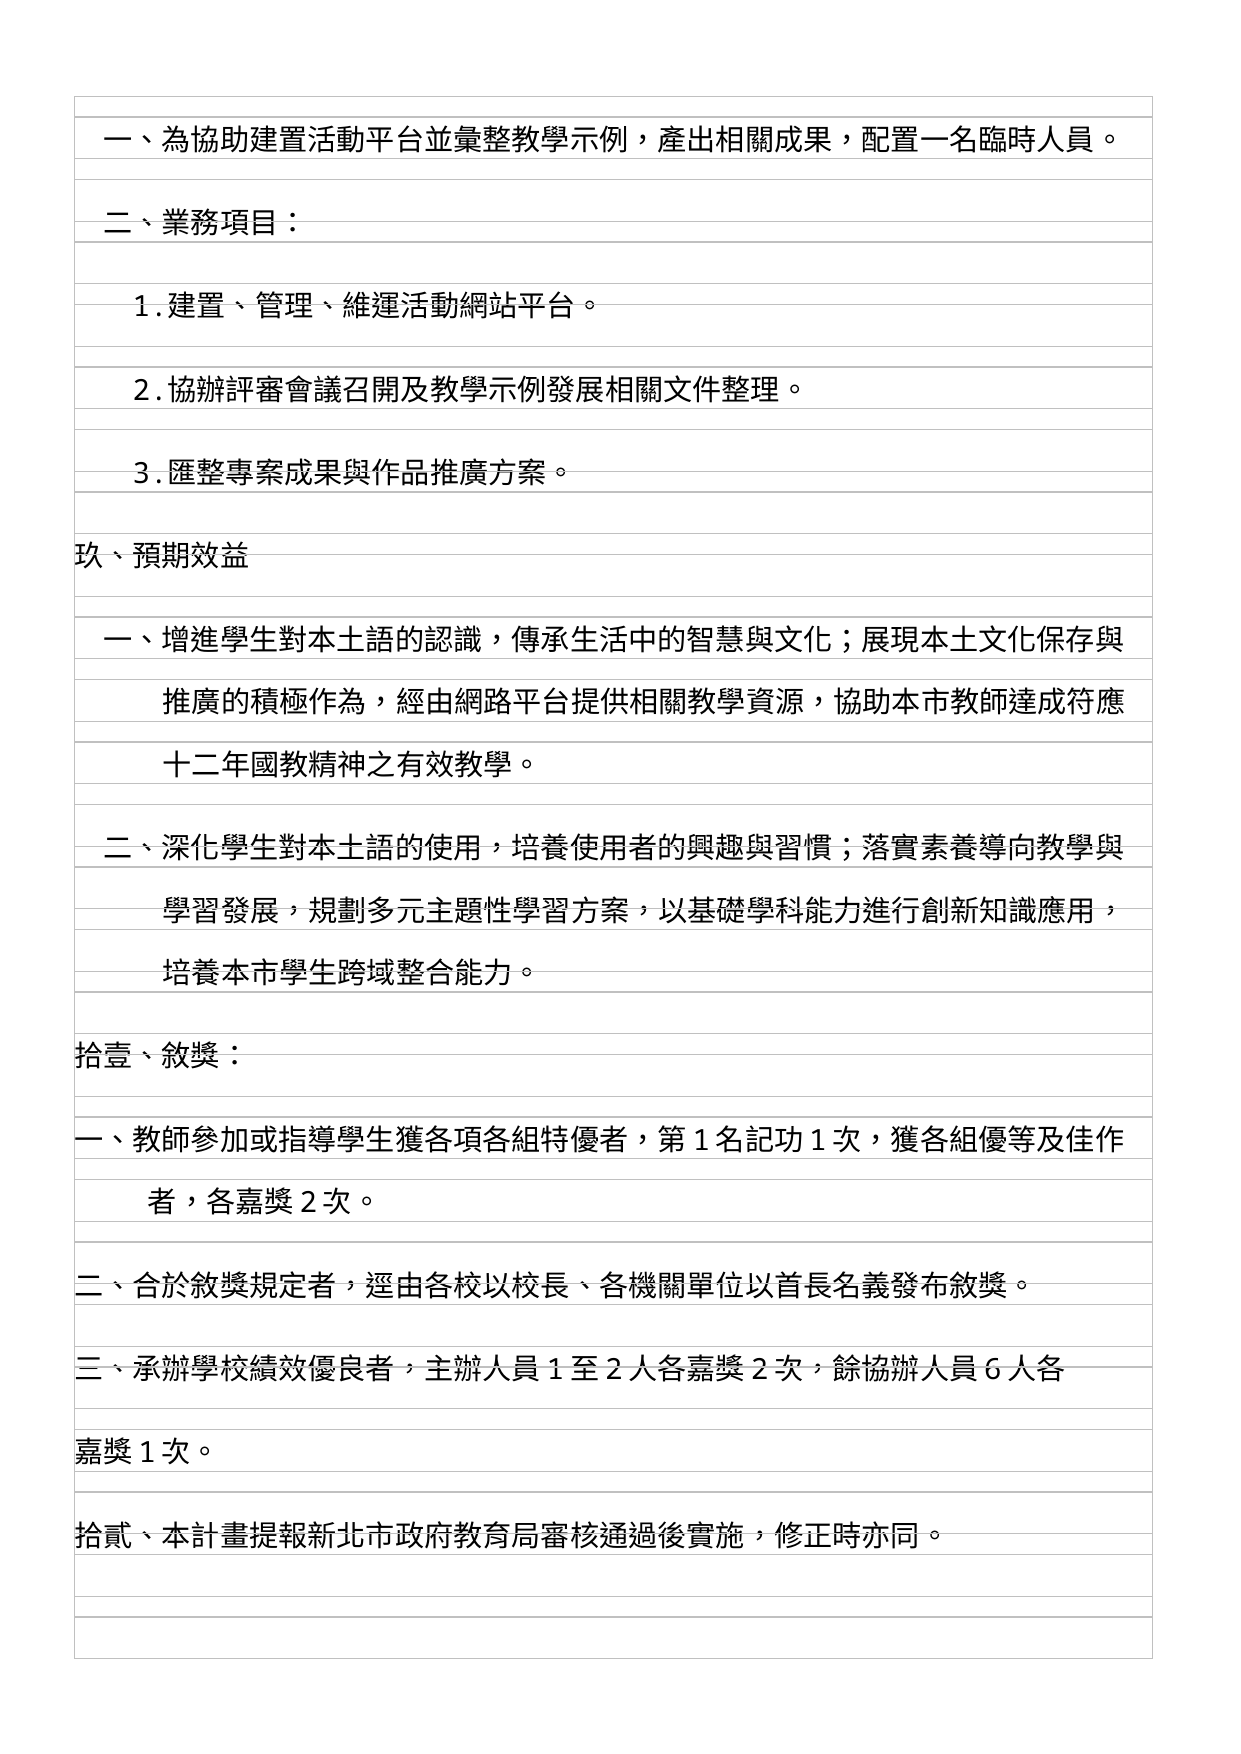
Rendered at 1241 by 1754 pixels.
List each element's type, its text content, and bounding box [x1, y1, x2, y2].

text [75, 97, 1152, 116]
text 3.匯整專案成果與作品推廣方案。 [75, 430, 1152, 471]
text 者，各嘉獎2次。 [75, 1180, 1152, 1221]
text 一、教師參加或指導學生獲各項各組特優者，第1名記功1次，獲各組優等及佳作 [75, 1118, 1152, 1158]
text 二、深化學生對本土語的使用，培養使用者的興趣與習慣；落實素養導向教學與學習發展，規劃多元主題性學習方案，以基礎學科能力進行創新知識應用，培養本市學生跨域整合能力。 [75, 909, 1152, 929]
text 1.建置、管理、維運活動網站平台。 [75, 305, 1152, 325]
text 1.建置、管理、維運活動網站平台。 [75, 284, 1152, 304]
text 二、業務項目： [75, 222, 1152, 241]
text 玖、預期效益 [75, 534, 1152, 554]
text 拾貳、本計畫提報新北市政府教育局審核通過後實施，修正時亦同。 [75, 1493, 1152, 1533]
text 二、合於敘獎規定者，逕由各校以校長、各機關單位以首長名義發布敘獎。 [75, 1243, 1152, 1283]
text [75, 1409, 1152, 1429]
text 玖、預期效益 [75, 512, 1152, 533]
text 十二年國教精神之有效教學。 [75, 743, 1152, 783]
text 2.協辦評審會議召開及教學示例發展相關文件整理。 [75, 368, 1152, 408]
text 三、承辦學校績效優良者，主辦人員1至2人各嘉獎2次，餘協辦人員6人各 [75, 1325, 1152, 1346]
text 推廣的積極作為，經由網路平台提供相關教學資源，協助本市教師達成符應 [75, 680, 1152, 721]
text 一、增進學生對本土語的認識，傳承生活中的智慧與文化；展現本土文化保存與 [75, 618, 1152, 658]
text [75, 1159, 1152, 1179]
text 三、承辦學校績效優良者，主辦人員1至2人各嘉獎2次，餘協辦人員6人各 [75, 1347, 1152, 1366]
text [75, 347, 1152, 366]
text 玖、預期效益 [75, 555, 1152, 575]
text 二、深化學生對本土語的使用，培養使用者的興趣與習慣；落實素養導向教學與學習發展，規劃多元主題性學習方案，以基礎學科能力進行創新知識應用，培養本市學生跨域整合能力。 [75, 868, 1152, 908]
text 一、為協助建置活動平台並彙整教學示例，產出相關成果，配置一名臨時人員。 [75, 118, 1152, 158]
text 3.匯整專案成果與作品推廣方案。 [75, 472, 1152, 491]
text 二、業務項目： [75, 180, 1152, 221]
text [75, 722, 1152, 741]
text [75, 1097, 1152, 1116]
text 拾貳、本計畫提報新北市政府教育局審核通過後實施，修正時亦同。 [75, 1534, 1152, 1554]
text 二、深化學生對本土語的使用，培養使用者的興趣與習慣；落實素養導向教學與學習發展，規劃多元主題性學習方案，以基礎學科能力進行創新知識應用，培養本市學生跨域整合能力。 [75, 847, 1152, 866]
text 1.建置、管理、維運活動網站平台。 [75, 262, 1152, 283]
text 三、承辦學校績效優良者，主辦人員1至2人各嘉獎2次，餘協辦人員6人各 [75, 1368, 1152, 1387]
text 二、合於敘獎規定者，逕由各校以校長、各機關單位以首長名義發布敘獎。 [75, 1284, 1152, 1304]
text 拾壹、敘獎： [75, 1034, 1152, 1054]
text [75, 659, 1152, 679]
text 二、深化學生對本土語的使用，培養使用者的興趣與習慣；落實素養導向教學與學習發展，規劃多元主題性學習方案，以基礎學科能力進行創新知識應用，培養本市學生跨域整合能力。 [75, 930, 1152, 971]
text 二、深化學生對本土語的使用，培養使用者的興趣與習慣；落實素養導向教學與學習發展，規劃多元主題性學習方案，以基礎學科能力進行創新知識應用，培養本市學生跨域整合能力。 [75, 805, 1152, 846]
text [75, 597, 1152, 616]
text 拾壹、敘獎： [75, 1055, 1152, 1075]
text 拾壹、敘獎： [75, 1012, 1152, 1033]
text 嘉獎1次。 [75, 1430, 1152, 1471]
text 二、深化學生對本土語的使用，培養使用者的興趣與習慣；落實素養導向教學與學習發展，規劃多元主題性學習方案，以基礎學科能力進行創新知識應用，培養本市學生跨域整合能力。 [75, 972, 1152, 991]
